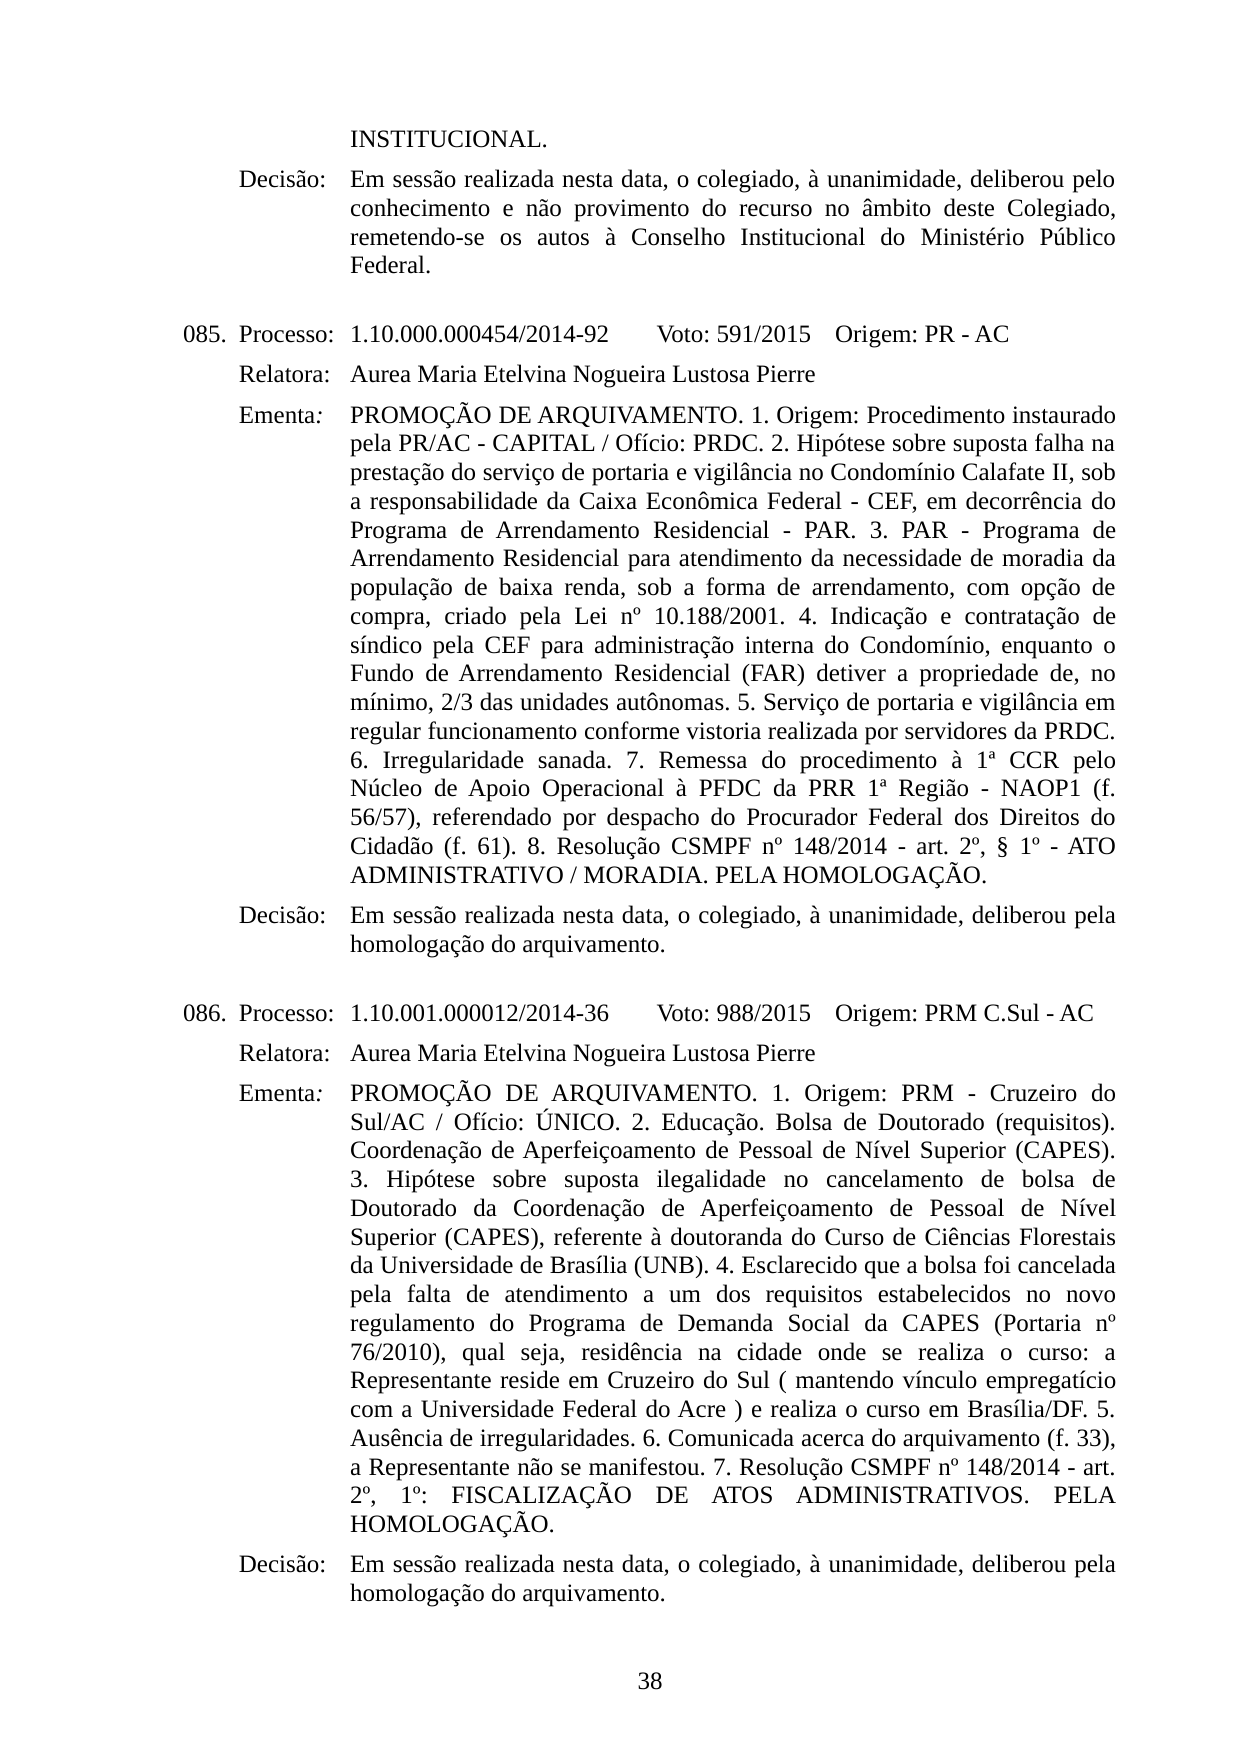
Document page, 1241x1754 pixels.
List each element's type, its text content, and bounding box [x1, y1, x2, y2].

table_header Origem: PR - AC [829, 314, 1122, 354]
table_header Voto: 591/2015 [651, 314, 829, 354]
table_header 086. [177, 992, 233, 1032]
table_cell Decisão: [233, 158, 344, 285]
table_header Voto: 988/2015 [651, 992, 829, 1032]
table_cell Em sessão realizada nesta data, o colegiado, à unanimidade, deliberou pela homologação do arquivamento. [344, 894, 1122, 963]
table_cell PROMOÇÃO DE ARQUIVAMENTO. 1. Origem: PRM - Cruzeiro do Sul/AC / Ofício: ÚNICO. 2. Educação. Bolsa de Doutorado (requisitos). Coordenação de Aperfeiçoamento de Pessoal de Nível Superior (CAPES). 3. Hipótese sobre suposta ilegalidade no cancelamento de bolsa de Doutorado da Coordenação de Aperfeiçoamento de Pessoal de Nível Superior (CAPES), referente à doutoranda do Curso de Ciências Florestais da Universidade de Brasília (UNB). 4. Esclarecido que a bolsa foi cancelada pela falta de atendimento a um dos requisitos estabelecidos no novo regulamento do Programa de Demanda Social da CAPES (Portaria nº 76/2010), qual seja, residência na cidade onde se realiza o curso: a Representante reside em Cruzeiro do Sul ( mantendo vínculo empregatício com a Universidade Federal do Acre ) e realiza o curso em Brasília/DF. 5. Ausência de irregularidades. 6. Comunicada acerca do arquivamento (f. 33), a Representante não se manifestou. 7. Resolução CSMPF nº 148/2014 - art. 2º, 1º: FISCALIZAÇÃO DE ATOS ADMINISTRATIVOS. PELA HOMOLOGAÇÃO. [344, 1072, 1122, 1544]
table_cell [177, 1544, 233, 1613]
table_cell INSTITUCIONAL. [344, 118, 1122, 158]
table_header 1.10.001.000012/2014-36 [344, 992, 651, 1032]
table_cell [177, 394, 233, 894]
table_header Processo: [233, 992, 344, 1032]
table_cell Relatora: [233, 1032, 344, 1072]
table_cell [177, 118, 233, 158]
table_header Origem: PRM C.Sul - AC [829, 992, 1122, 1032]
table_cell [177, 894, 233, 963]
table_cell Aurea Maria Etelvina Nogueira Lustosa Pierre [344, 1032, 1122, 1072]
table_cell Aurea Maria Etelvina Nogueira Lustosa Pierre [344, 354, 1122, 394]
table_cell Decisão: [233, 1544, 344, 1613]
table_header Processo: [233, 314, 344, 354]
table_cell PROMOÇÃO DE ARQUIVAMENTO. 1. Origem: Procedimento instaurado pela PR/AC - CAPITAL / Ofício: PRDC. 2. Hipótese sobre suposta falha na prestação do serviço de portaria e vigilância no Condomínio Calafate II, sob a responsabilidade da Caixa Econômica Federal - CEF, em decorrência do Programa de Arrendamento Residencial - PAR. 3. PAR - Programa de Arrendamento Residencial para atendimento da necessidade de moradia da população de baixa renda, sob a forma de arrendamento, com opção de compra, criado pela Lei nº 10.188/2001. 4. Indicação e contratação de síndico pela CEF para administração interna do Condomínio, enquanto o Fundo de Arrendamento Residencial (FAR) detiver a propriedade de, no mínimo, 2/3 das unidades autônomas. 5. Serviço de portaria e vigilância em regular funcionamento conforme vistoria realizada por servidores da PRDC. 6. Irregularidade sanada. 7. Remessa do procedimento à 1ª CCR pelo Núcleo de Apoio Operacional à PFDC da PRR 1ª Região - NAOP1 (f. 56/57), referendado por despacho do Procurador Federal dos Direitos do Cidadão (f. 61). 8. Resolução CSMPF nº 148/2014 - art. 2º, § 1º - ATO ADMINISTRATIVO / MORADIA. PELA HOMOLOGAÇÃO. [344, 394, 1122, 894]
table_header 085. [177, 314, 233, 354]
table_cell [177, 158, 233, 285]
table_cell Relatora: [233, 354, 344, 394]
table_cell [233, 118, 344, 158]
table_cell Em sessão realizada nesta data, o colegiado, à unanimidade, deliberou pelo conhecimento e não provimento do recurso no âmbito deste Colegiado, remetendo-se os autos à Conselho Institucional do Ministério Público Federal. [344, 158, 1122, 285]
table_cell [177, 1072, 233, 1544]
table_cell Em sessão realizada nesta data, o colegiado, à unanimidade, deliberou pela homologação do arquivamento. [344, 1544, 1122, 1613]
table_cell Ementa: [233, 394, 344, 894]
table_header 1.10.000.000454/2014-92 [344, 314, 651, 354]
table_cell [177, 354, 233, 394]
table_cell [177, 1032, 233, 1072]
table_cell Ementa: [233, 1072, 344, 1544]
table_cell Decisão: [233, 894, 344, 963]
